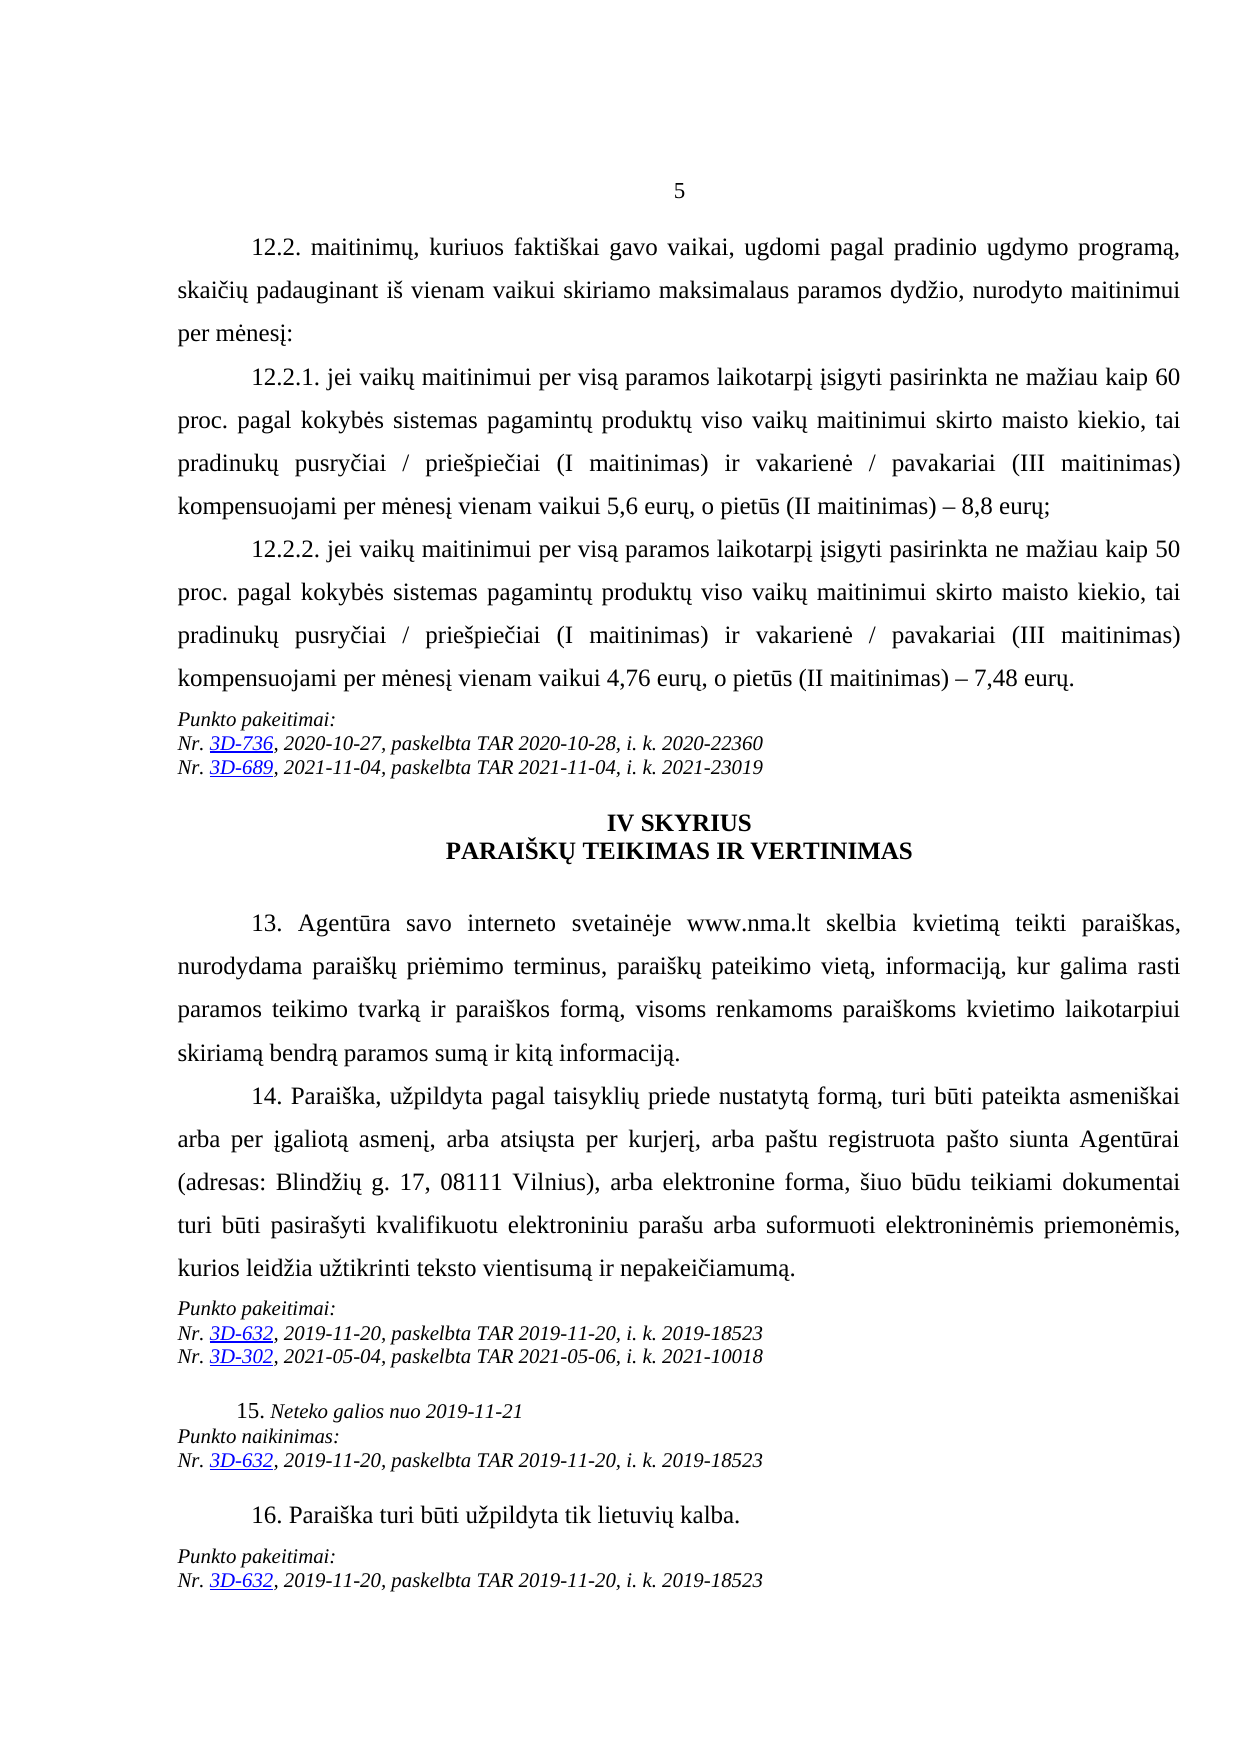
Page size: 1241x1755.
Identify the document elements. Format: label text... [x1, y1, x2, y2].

text Nr. 3D-632, 2019-11-20, paskelbta TAR 2019-11-20, i. k. 2019-18523 [177, 1568, 1181, 1592]
text 12.2.2. jei vaikų maitinimui per visą paramos laikotarpį įsigyti pasirinkta ne mažiau kaip 50 proc. pagal kokybės sistemas pagamintų produktų viso vaikų maitinimui skirto maisto kiekio, tai pradinukų pusryčiai / priešpiečiai (I maitinimas) ir vakarienė / pavakariai (III maitinimas) kompensuojami per mėnesį vienam vaikui 4,76 eurų, o pietūs (II maitinimas) – 7,48 eurų. [177, 534, 1181, 692]
text Punkto pakeitimai: [177, 1544, 1181, 1568]
text Nr. 3D-302, 2021-05-04, paskelbta TAR 2021-05-06, i. k. 2021-10018 [177, 1344, 1181, 1368]
text PARAIŠKŲ TEIKIMAS IR VERTINIMAS [177, 836, 1181, 865]
text Nr. 3D-736, 2020-10-27, paskelbta TAR 2020-10-28, i. k. 2020-22360 [177, 731, 1181, 755]
text Nr. 3D-632, 2019-11-20, paskelbta TAR 2019-11-20, i. k. 2019-18523 [177, 1320, 1181, 1344]
text 12.2.1. jei vaikų maitinimui per visą paramos laikotarpį įsigyti pasirinkta ne mažiau kaip 60 proc. pagal kokybės sistemas pagamintų produktų viso vaikų maitinimui skirto maisto kiekio, tai pradinukų pusryčiai / priešpiečiai (I maitinimas) ir vakarienė / pavakariai (III maitinimas) kompensuojami per mėnesį vienam vaikui 5,6 eurų, o pietūs (II maitinimas) – 8,8 eurų; [177, 362, 1181, 520]
text Punkto pakeitimai: [177, 1296, 1181, 1320]
text Punkto pakeitimai: [177, 707, 1181, 731]
text 12.2. maitinimų, kuriuos faktiškai gavo vaikai, ugdomi pagal pradinio ugdymo programą, skaičių padauginant iš vienam vaikui skiriamo maksimalaus paramos dydžio, nurodyto maitinimui per mėnesį: [177, 232, 1181, 347]
text 16. Paraiška turi būti užpildyta tik lietuvių kalba. [177, 1501, 1181, 1529]
text Nr. 3D-632, 2019-11-20, paskelbta TAR 2019-11-20, i. k. 2019-18523 [177, 1448, 1181, 1472]
text 14. Paraiška, užpildyta pagal taisyklių priede nustatytą formą, turi būti pateikta asmeniškai arba per įgaliotą asmenį, arba atsiųsta per kurjerį, arba paštu registruota pašto siunta Agentūrai (adresas: Blindžių g. 17, 08111 Vilnius), arba elektronine forma, šiuo būdu teikiami dokumentai turi būti pasirašyti kvalifikuotu elektroniniu parašu arba suformuoti elektroninėmis priemonėmis, kurios leidžia užtikrinti teksto vientisumą ir nepakeičiamumą. [177, 1081, 1181, 1282]
text Nr. 3D-689, 2021-11-04, paskelbta TAR 2021-11-04, i. k. 2021-23019 [177, 755, 1181, 779]
text Punkto naikinimas: [177, 1424, 1181, 1448]
text 13. Agentūra savo interneto svetainėje www.nma.lt skelbia kvietimą teikti paraiškas, nurodydama paraiškų priėmimo terminus, paraiškų pateikimo vietą, informaciją, kur galima rasti paramos teikimo tvarką ir paraiškos formą, visoms renkamoms paraiškoms kvietimo laikotarpiui skiriamą bendrą paramos sumą ir kitą informaciją. [177, 908, 1181, 1066]
text IV SKYRIUS [177, 808, 1181, 836]
text 15. Neteko galios nuo 2019-11-21 [177, 1397, 1181, 1424]
